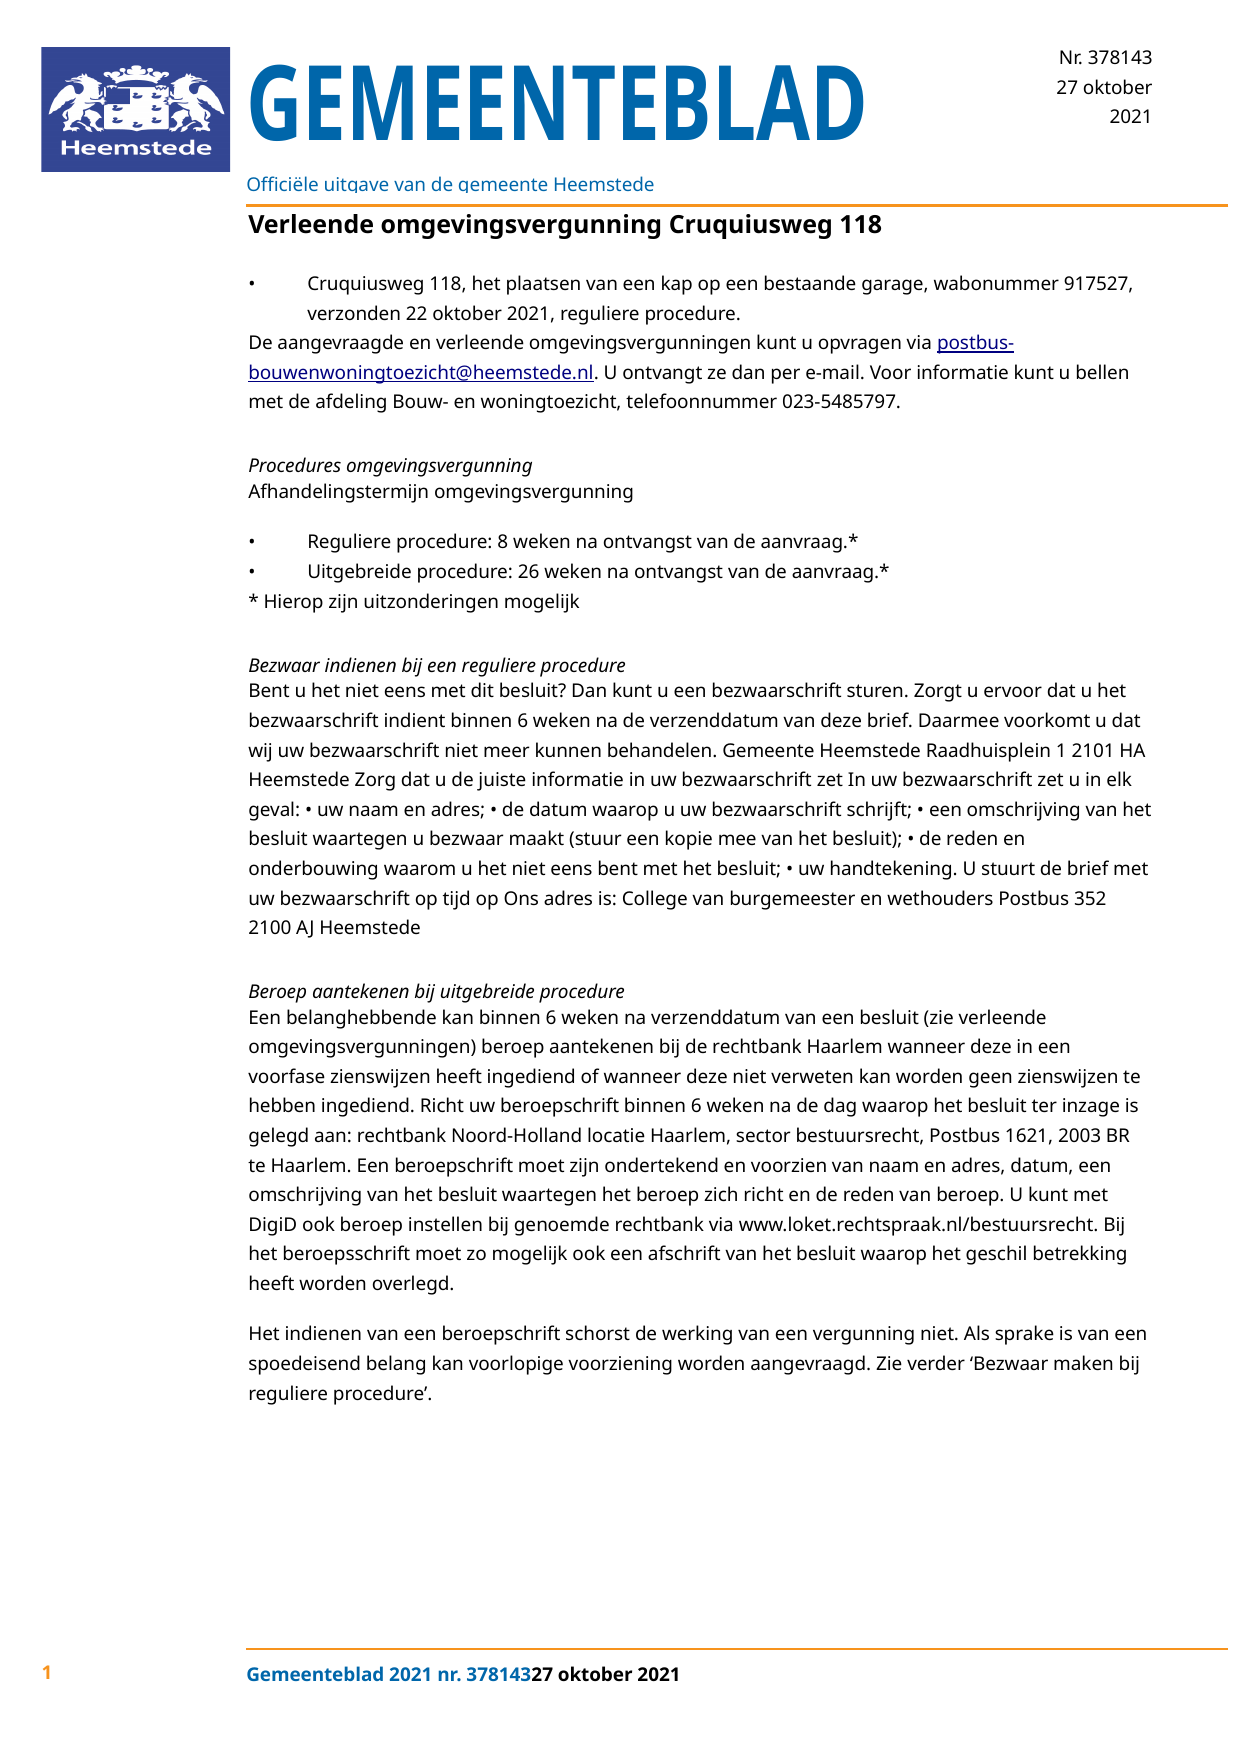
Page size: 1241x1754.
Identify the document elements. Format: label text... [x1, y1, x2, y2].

text Bezwaar indienen bij een reguliere procedure [248, 652, 1152, 678]
text Een belanghebbende kan binnen 6 weken na verzenddatum van een besluit (zie verleende omgevingsvergunningen) beroep aantekenen bij de rechtbank Haarlem wanneer deze in een voorfase zienswijzen heeft ingediend of wanneer deze niet verweten kan worden geen zienswijzen te hebben ingediend. Richt uw beroepschrift binnen 6 weken na de dag waarop het besluit ter inzage is gelegd aan: rechtbank Noord-Holland locatie Haarlem, sector bestuursrecht, Postbus 1621, 2003 BR te Haarlem. Een beroepschrift moet zijn ondertekend en voorzien van naam en adres, datum, een omschrijving van het besluit waartegen het beroep zich richt en de reden van beroep. U kunt met DigiD ook beroep instellen bij genoemde rechtbank via www.loket.rechtspraak.nl/bestuursrecht. Bij het beroepsschrift moet zo mogelijk ook een afschrift van het besluit waarop het geschil betrekking heeft worden overlegd. [248, 1004, 1152, 1296]
text Verleende omgevingsvergunning Cruquiusweg 118 [248, 207, 1152, 241]
picture [41, 47, 231, 172]
text * Hierop zijn uitzonderingen mogelijk [248, 588, 1152, 614]
list Cruquiusweg 118, het plaatsen van een kap op een bestaande garage, wabonummer 917527, verzonden 22 oktober 2021, reguliere procedure. [248, 270, 1152, 326]
text Procedures omgevingsvergunning [248, 453, 1152, 478]
text Het indienen van een beroepschrift schorst de werking van een vergunning niet. Als sprake is van een spoedeisend belang kan voorlopige voorziening worden aangevraagd. Zie verder ‘Bezwaar maken bij reguliere procedure’. [248, 1321, 1152, 1406]
text De aangevraagde en verleende omgevingsvergunningen kunt u opvragen via postbus-bouwenwoningtoezicht@heemstede.nl. U ontvangt ze dan per e-mail. Voor informatie kunt u bellen met de afdeling Bouw- en woningtoezicht, telefoonnummer 023-5485797. [248, 329, 1152, 414]
list Uitgebreide procedure: 26 weken na ontvangst van de aanvraag.* [248, 558, 1152, 584]
list Reguliere procedure: 8 weken na ontvangst van de aanvraag.* [248, 529, 1152, 554]
text Bent u het niet eens met dit besluit? Dan kunt u een bezwaarschrift sturen. Zorgt u ervoor dat u het bezwaarschrift indient binnen 6 weken na de verzenddatum van deze brief. Daarmee voorkomt u dat wij uw bezwaarschrift niet meer kunnen behandelen. Gemeente Heemstede Raadhuisplein 1 2101 HA Heemstede Zorg dat u de juiste informatie in uw bezwaarschrift zet In uw bezwaarschrift zet u in elk geval: • uw naam en adres; • de datum waarop u uw bezwaarschrift schrijft; • een omschrijving van het besluit waartegen u bezwaar maakt (stuur een kopie mee van het besluit); • de reden en onderbouwing waarom u het niet eens bent met het besluit; • uw handtekening. U stuurt de brief met uw bezwaarschrift op tijd op Ons adres is: College van burgemeester en wethouders Postbus 352 2100 AJ Heemstede [248, 678, 1152, 940]
text Afhandelingstermijn omgevingsvergunning [248, 478, 1152, 504]
text Beroep aantekenen bij uitgebreide procedure [248, 978, 1152, 1004]
